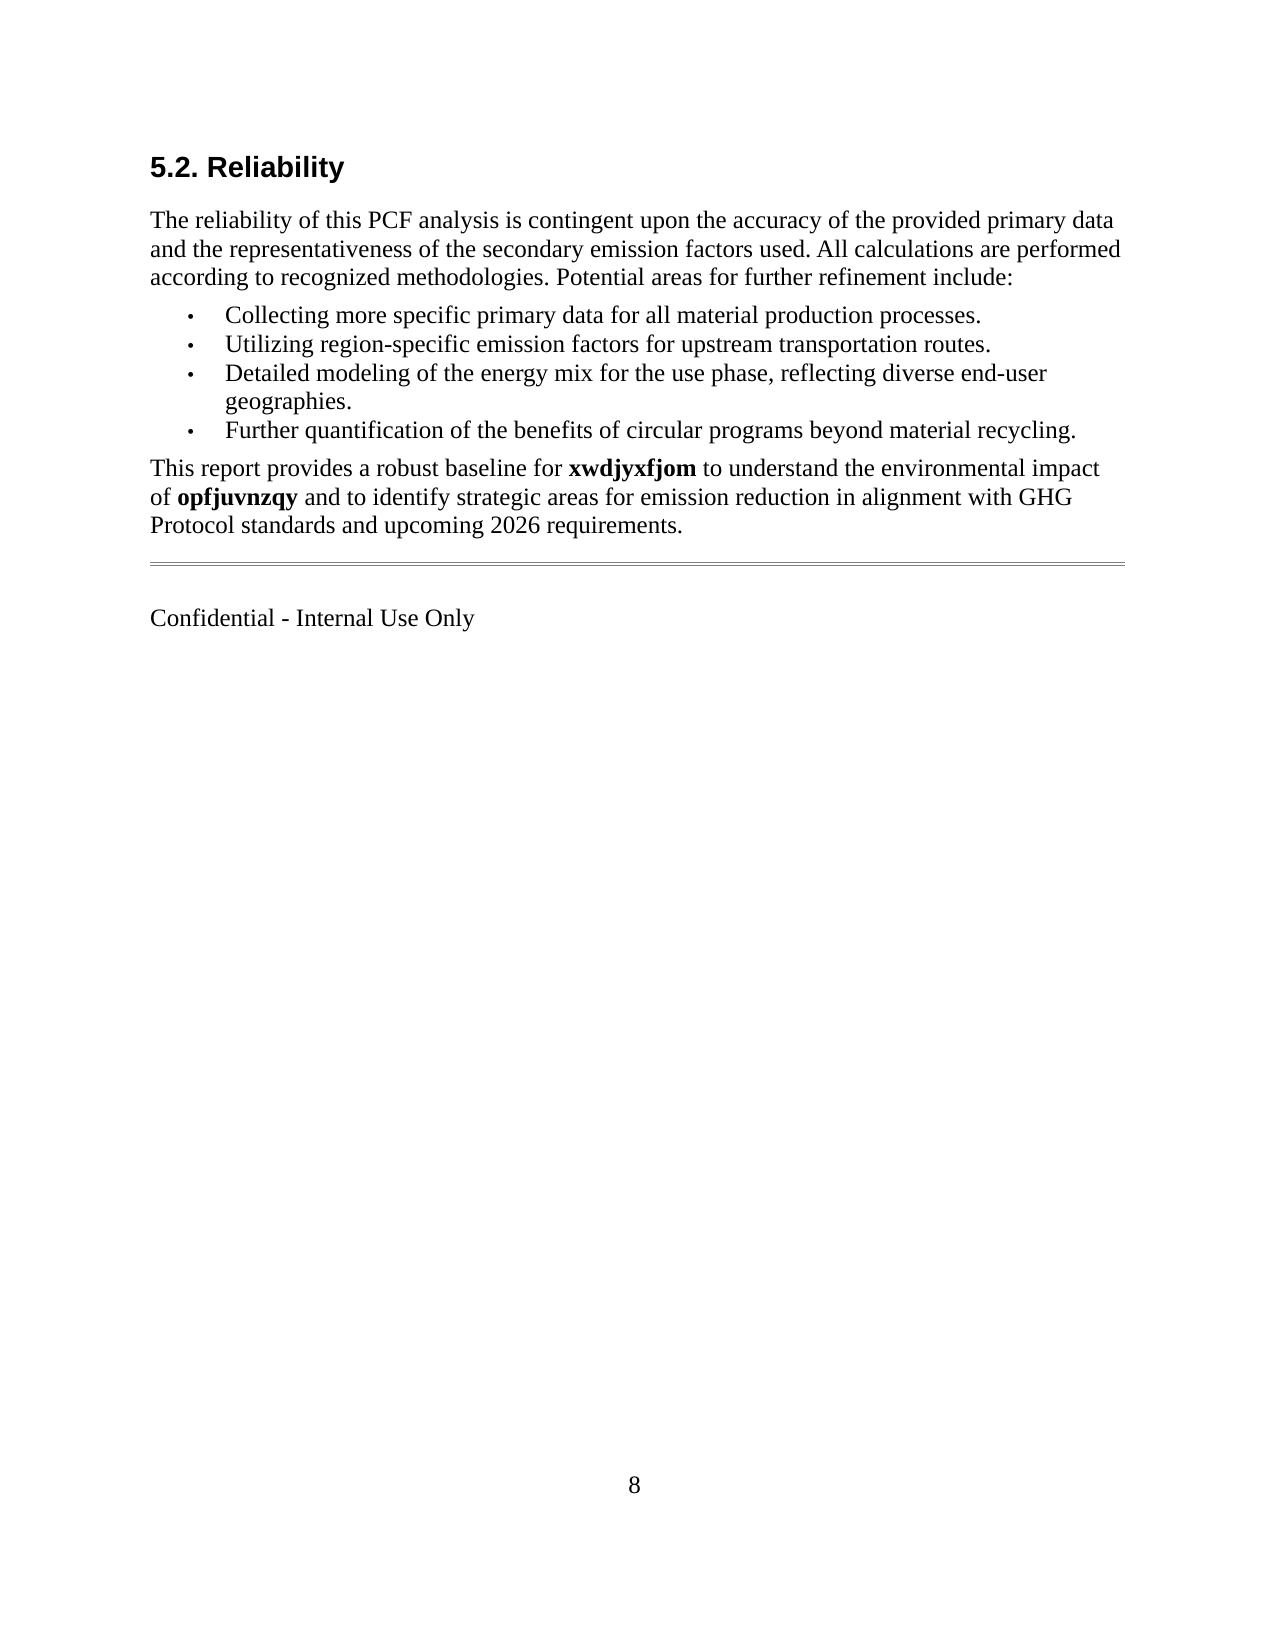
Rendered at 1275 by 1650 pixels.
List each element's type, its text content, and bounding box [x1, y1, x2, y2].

list Further quantification of the benefits of circular programs beyond material recycling. [187, 415, 1125, 444]
text This report provides a robust baseline for xwdjyxfjom to understand the environmental impact of opfjuvnzqy and to identify strategic areas for emission reduction in alignment with GHG Protocol standards and upcoming 2026 requirements. [150, 453, 1125, 539]
text The reliability of this PCF analysis is contingent upon the accuracy of the provided primary data and the representativeness of the secondary emission factors used. All calculations are performed according to recognized methodologies. Potential areas for further refinement include: [150, 205, 1125, 291]
subtitle 5.2. Reliability [150, 150, 1125, 183]
list Detailed modeling of the energy mix for the use phase, reflecting diverse end-user geographies. [187, 358, 1125, 415]
list Utilizing region-specific emission factors for upstream transportation routes. [187, 329, 1125, 358]
list Collecting more specific primary data for all material production processes. [187, 300, 1125, 329]
text Confidential - Internal Use Only [150, 603, 1125, 632]
